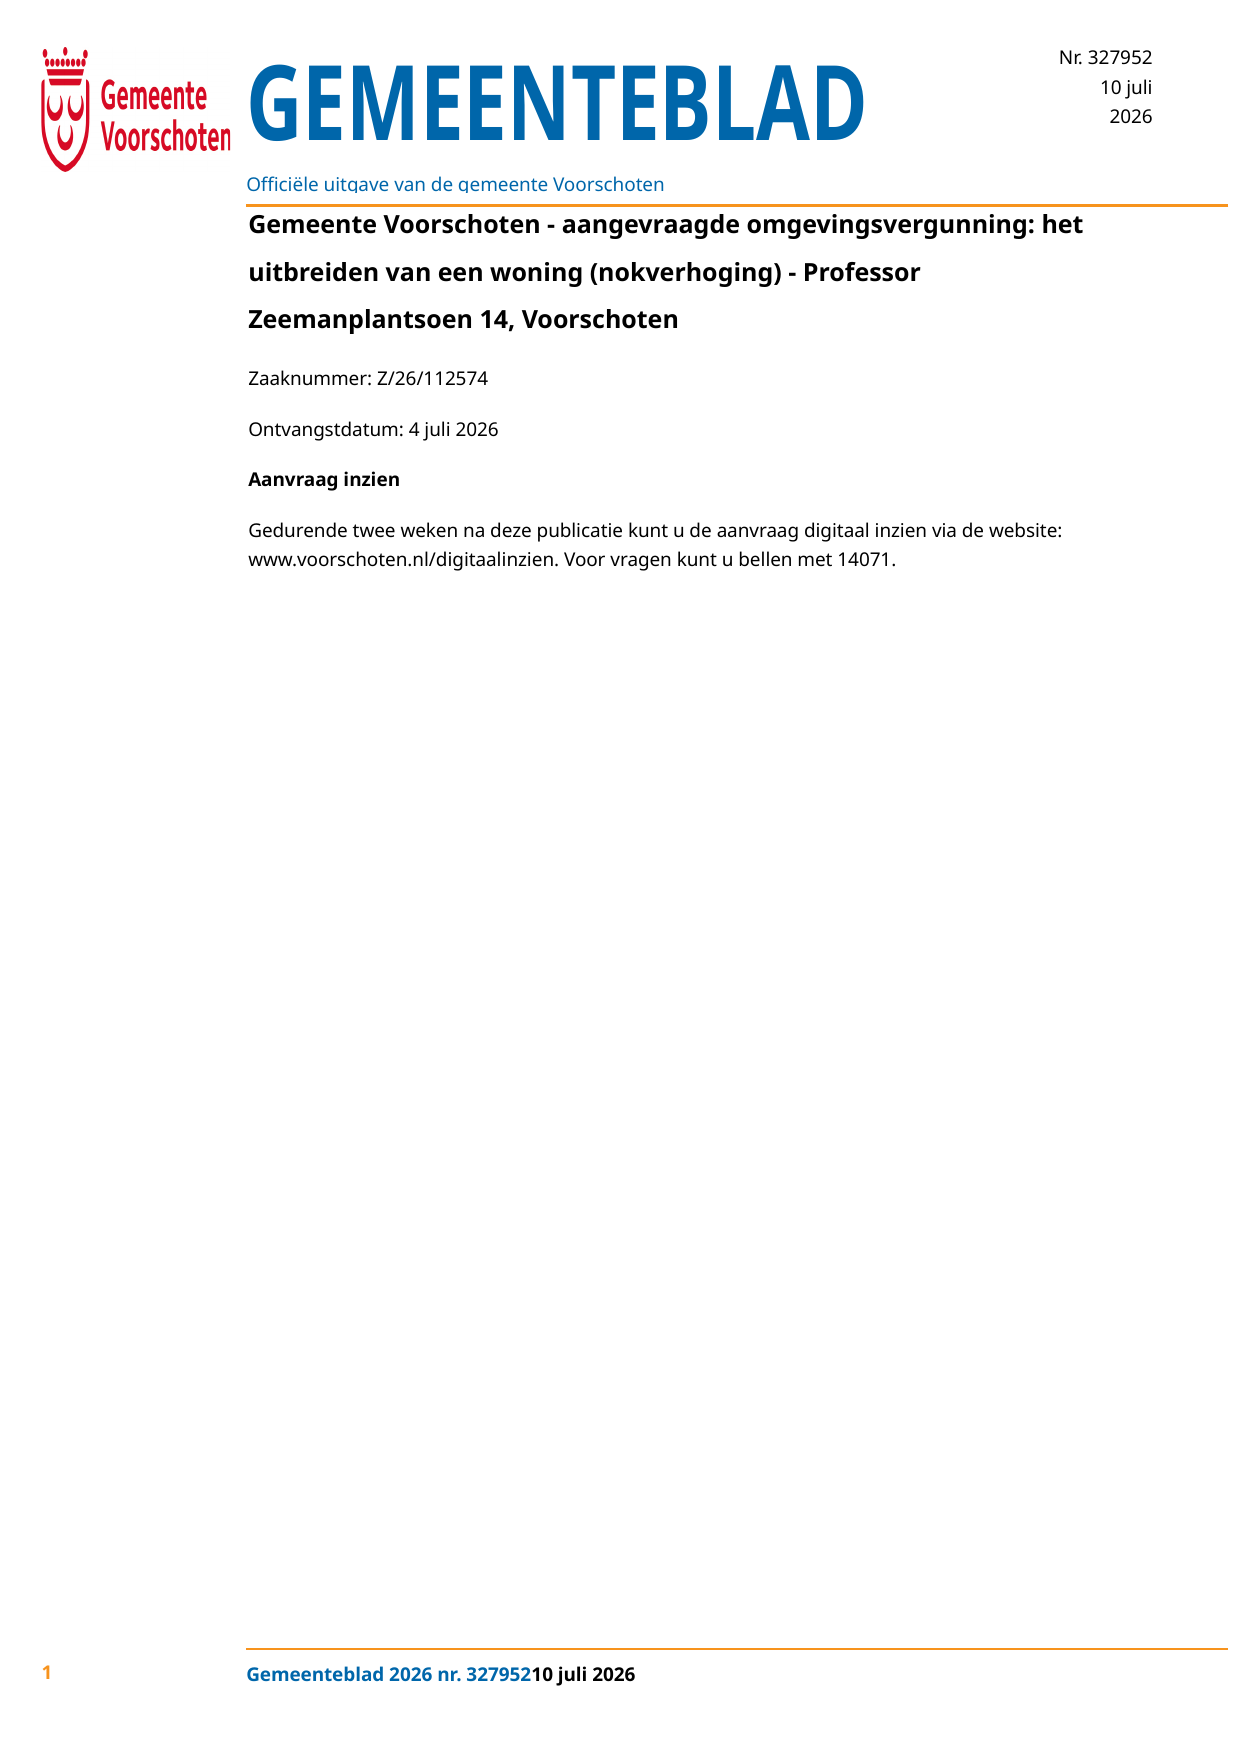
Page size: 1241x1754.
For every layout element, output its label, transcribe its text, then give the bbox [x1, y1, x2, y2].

text Zaaknummer: Z/26/112574 [248, 366, 1152, 391]
text Gedurende twee weken na deze publicatie kunt u de aanvraag digitaal inzien via de website: www.voorschoten.nl/digitaalinzien. Voor vragen kunt u bellen met 14071. [248, 517, 1152, 572]
picture [41, 47, 231, 172]
text Aanvraag inzien [248, 466, 1152, 492]
text Gemeente Voorschoten - aangevraagde omgevingsvergunning: het uitbreiden van een woning (nokverhoging) - Professor Zeemanplantsoen 14, Voorschoten [248, 207, 1152, 336]
text Ontvangstdatum: 4 juli 2026 [248, 416, 1152, 442]
